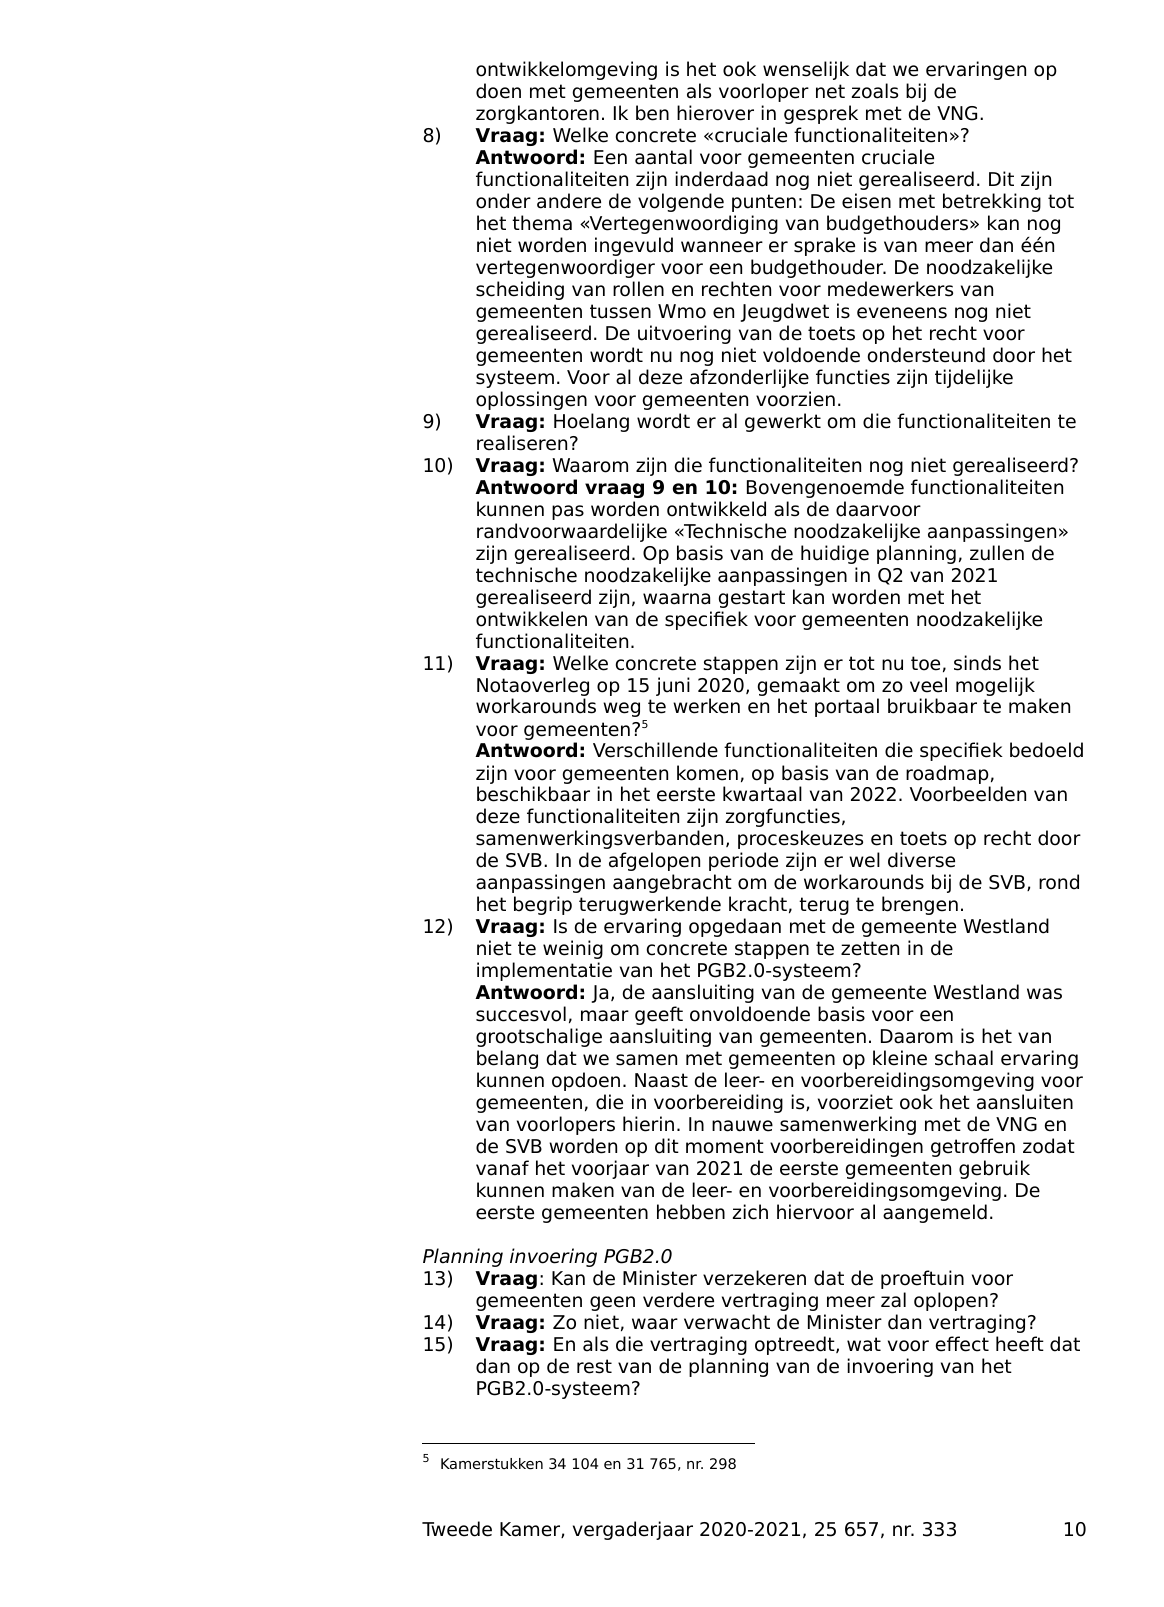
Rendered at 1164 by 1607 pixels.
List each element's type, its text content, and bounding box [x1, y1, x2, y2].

text 12) Vraag: Is de ervaring opgedaan met de gemeente Westland niet te weinig om concrete stappen te zetten in de implementatie van het PGB2.0-systeem? [422, 916, 1087, 982]
text Antwoord: Een aantal voor gemeenten cruciale functionaliteiten zijn inderdaad nog niet gerealiseerd. Dit zijn onder andere de volgende punten: De eisen met betrekking tot het thema «Vertegenwoordiging van budgethouders» kan nog niet worden ingevuld wanneer er sprake is van meer dan één vertegenwoordiger voor een budgethouder. De noodzakelijke scheiding van rollen en rechten voor medewerkers van gemeenten tussen Wmo en Jeugdwet is eveneens nog niet gerealiseerd. De uitvoering van de toets op het recht voor gemeenten wordt nu nog niet voldoende ondersteund door het systeem. Voor al deze afzonderlijke functies zijn tijdelijke oplossingen voor gemeenten voorzien. [475, 147, 1087, 411]
text 10) Vraag: Waarom zijn die functionaliteiten nog niet gerealiseerd? [422, 455, 1087, 477]
text Antwoord vraag 9 en 10: Bovengenoemde functionaliteiten kunnen pas worden ontwikkeld als de daarvoor randvoorwaardelijke «Technische noodzakelijke aanpassingen» zijn gerealiseerd. Op basis van de huidige planning, zullen de technische noodzakelijke aanpassingen in Q2 van 2021 gerealiseerd zijn, waarna gestart kan worden met het ontwikkelen van de specifiek voor gemeenten noodzakelijke functionaliteiten. [475, 477, 1087, 652]
text 14) Vraag: Zo niet, waar verwacht de Minister dan vertraging? [422, 1312, 1087, 1334]
text Antwoord: Ja, de aansluiting van de gemeente Westland was succesvol, maar geeft onvoldoende basis voor een grootschalige aansluiting van gemeenten. Daarom is het van belang dat we samen met gemeenten op kleine schaal ervaring kunnen opdoen. Naast de leer- en voorbereidingsomgeving voor gemeenten, die in voorbereiding is, voorziet ook het aansluiten van voorlopers hierin. In nauwe samenwerking met de VNG en de SVB worden op dit moment voorbereidingen getroffen zodat vanaf het voorjaar van 2021 de eerste gemeenten gebruik kunnen maken van de leer- en voorbereidingsomgeving. De eerste gemeenten hebben zich hiervoor al aangemeld. [475, 982, 1087, 1224]
text Antwoord: Verschillende functionaliteiten die specifiek bedoeld zijn voor gemeenten komen, op basis van de roadmap, beschikbaar in het eerste kwartaal van 2022. Voorbeelden van deze functionaliteiten zijn zorgfuncties, samenwerkingsverbanden, proceskeuzes en toets op recht door de SVB. In de afgelopen periode zijn er wel diverse aanpassingen aangebracht om de workarounds bij de SVB, rond het begrip terugwerkende kracht, terug te brengen. [475, 740, 1087, 916]
text 9) Vraag: Hoelang wordt er al gewerkt om die functionaliteiten te realiseren? [422, 411, 1087, 455]
text 13) Vraag: Kan de Minister verzekeren dat de proeftuin voor gemeenten geen verdere vertraging meer zal oplopen? [422, 1268, 1087, 1312]
text 8) Vraag: Welke concrete «cruciale functionaliteiten»? [422, 125, 1087, 147]
text 11) Vraag: Welke concrete stappen zijn er tot nu toe, sinds het Notaoverleg op 15 juni 2020, gemaakt om zo veel mogelijk workarounds weg te werken en het portaal bruikbaar te maken voor gemeenten? [422, 652, 1087, 740]
text 15) Vraag: En als die vertraging optreedt, wat voor effect heeft dat dan op de rest van de planning van de invoering van het PGB2.0-systeem? [422, 1334, 1087, 1400]
subtitle Planning invoering PGB2.0 [422, 1246, 1087, 1268]
text Kamerstukken 34 104 en 31 765, nr. 298 [422, 1452, 1087, 1474]
text ontwikkelomgeving is het ook wenselijk dat we ervaringen op doen met gemeenten als voorloper net zoals bij de zorgkantoren. Ik ben hierover in gesprek met de VNG. [475, 59, 1087, 125]
